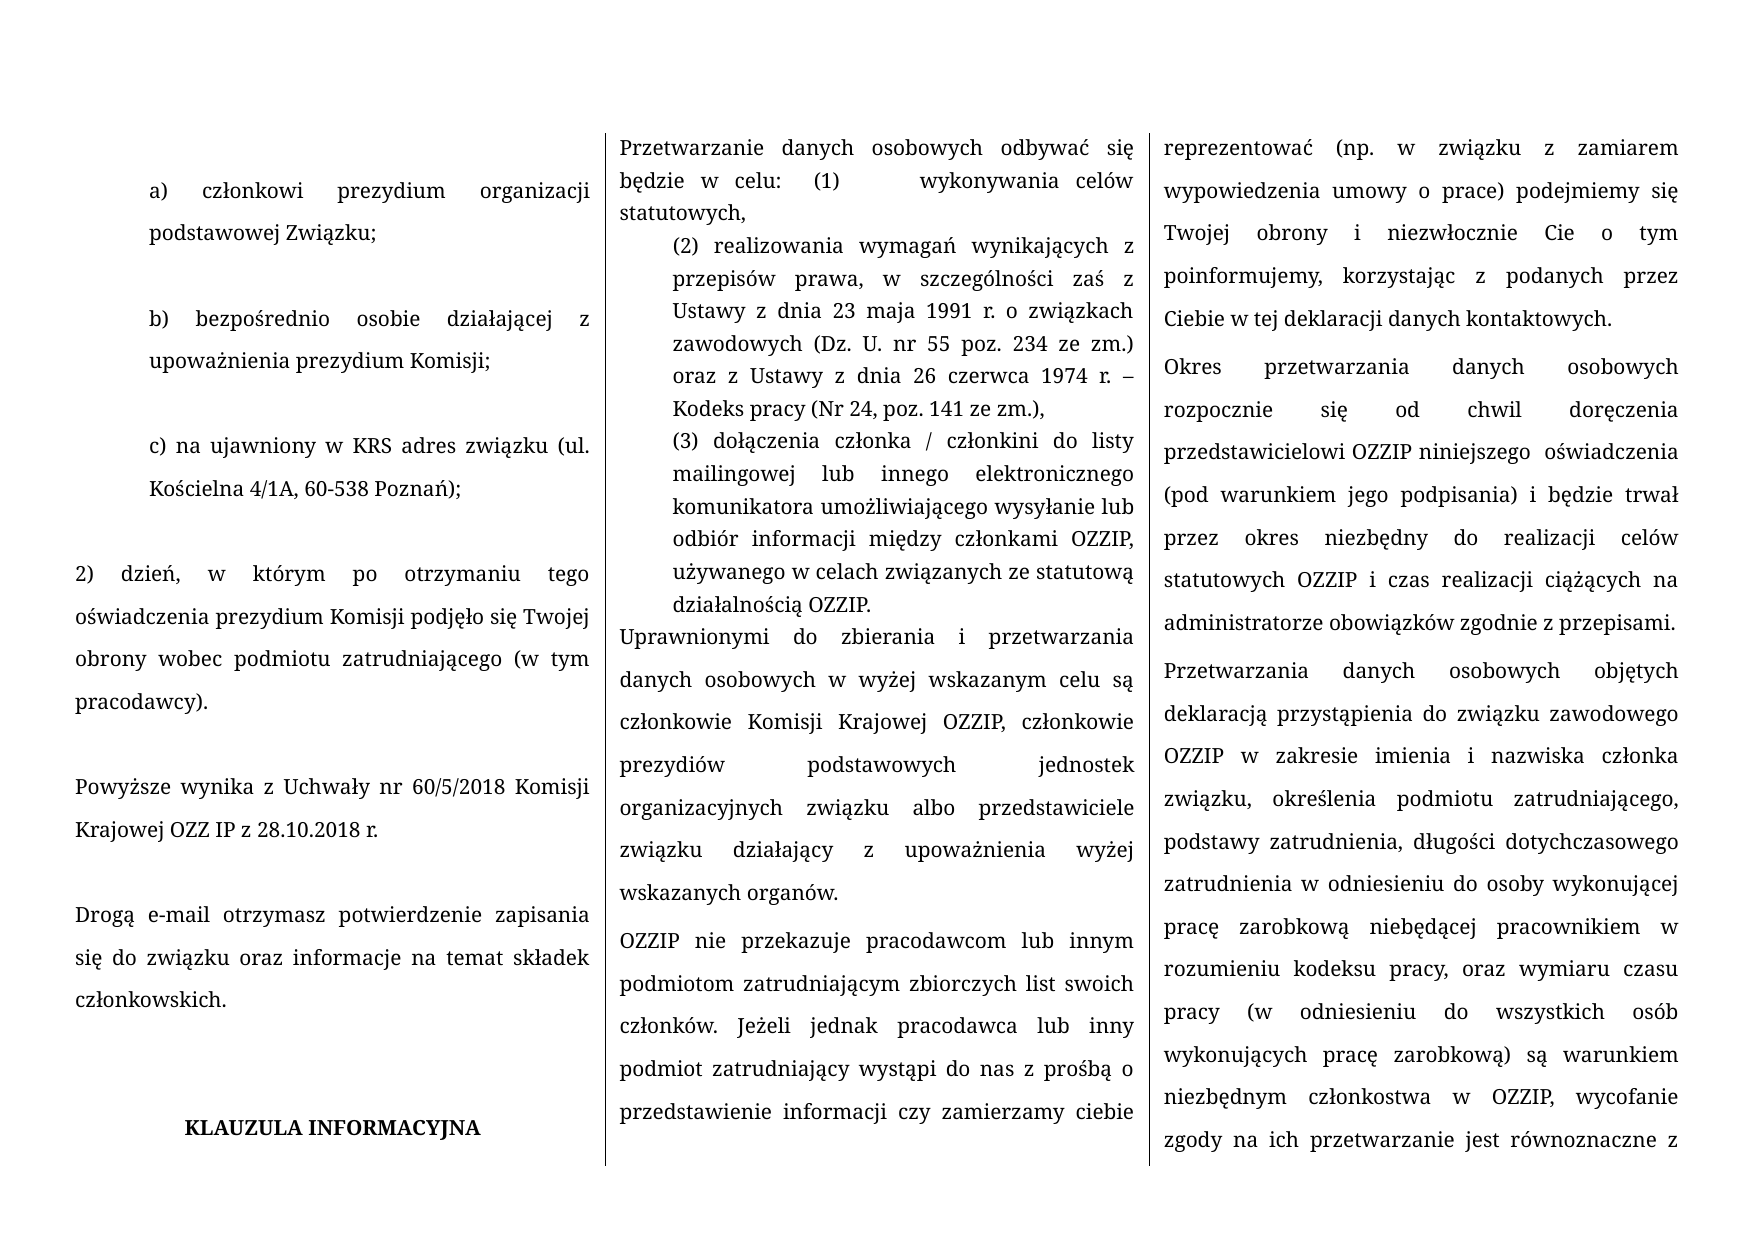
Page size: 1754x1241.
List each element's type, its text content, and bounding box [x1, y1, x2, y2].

text Przetwarzanie danych osobowych odbywać się będzie w celu: (1) wykonywania celów statutowych, [619, 133, 1134, 227]
text reprezentować (np. w związku z zamiarem wypowiedzenia umowy o prace) podejmiemy się Twojej obrony i niezwłocznie Cie o tym poinformujemy, korzystając z podanych przez Ciebie w tej deklaracji danych kontaktowych. [1164, 133, 1679, 332]
text b) bezpośrednio osobie działającej z upoważnienia prezydium Komisji; [149, 304, 590, 375]
text Uprawnionymi do zbierania i przetwarzania danych osobowych w wyżej wskazanym celu są członkowie Komisji Krajowej OZZIP, członkowie prezydiów podstawowych jednostek organizacyjnych związku albo przedstawiciele związku działający z upoważnienia wyżej wskazanych organów. [619, 622, 1134, 906]
text Przetwarzania danych osobowych objętych deklaracją przystąpienia do związku zawodowego OZZIP w zakresie imienia i nazwiska członka związku, określenia podmiotu zatrudniającego, podstawy zatrudnienia, długości dotychczasowego zatrudnienia w odniesieniu do osoby wykonującej pracę zarobkową niebędącej pracownikiem w rozumieniu kodeksu pracy, oraz wymiaru czasu pracy (w odniesieniu do wszystkich osób wykonujących pracę zarobkową) są warunkiem niezbędnym członkostwa w OZZIP, wycofanie zgody na ich przetwarzanie jest równoznaczne z [1164, 656, 1679, 1153]
list (3) dołączenia członka / członkini do listy mailingowej lub innego elektronicznego komunikatora umożliwiającego wysyłanie lub odbiór informacji między członkami OZZIP, używanego w celach związanych ze statutową działalnością OZZIP. [672, 427, 1134, 618]
text (2) realizowania wymagań wynikających z przepisów prawa, w szczególności zaś z Ustawy z dnia 23 maja 1991 r. o związkach zawodowych (Dz. U. nr 55 poz. 234 ze zm.) oraz z Ustawy z dnia 26 czerwca 1974 r. – Kodeks pracy (Nr 24, poz. 141 ze zm.), [649, 231, 1134, 422]
text c) na ujawniony w KRS adres związku (ul. Kościelna 4/1A, 60-538 Poznań); [149, 431, 590, 502]
text KLAUZULA INFORMACYJNA [75, 1113, 590, 1142]
text OZZIP nie przekazuje pracodawcom lub innym podmiotom zatrudniającym zbiorczych list swoich członków. Jeżeli jednak pracodawca lub inny podmiot zatrudniający wystąpi do nas z prośbą o przedstawienie informacji czy zamierzamy ciebie [619, 926, 1134, 1125]
text 2) dzień, w którym po otrzymaniu tego oświadczenia prezydium Komisji podjęło się Twojej obrony wobec podmiotu zatrudniającego (w tym pracodawcy). [75, 559, 590, 716]
text Okres przetwarzania danych osobowych rozpocznie się od chwil doręczenia przedstawicielowi OZZIP niniejszego oświadczenia (pod warunkiem jego podpisania) i będzie trwał przez okres niezbędny do realizacji celów statutowych OZZIP i czas realizacji ciążących na administratorze obowiązków zgodnie z przepisami. [1164, 352, 1679, 636]
text Powyższe wynika z Uchwały nr 60/5/2018 Komisji Krajowej OZZ IP z 28.10.2018 r. [75, 772, 590, 843]
text a) członkowi prezydium organizacji podstawowej Związku; [149, 176, 590, 247]
text Drogą e-mail otrzymasz potwierdzenie zapisania się do związku oraz informacje na temat składek członkowskich. [75, 900, 590, 1014]
